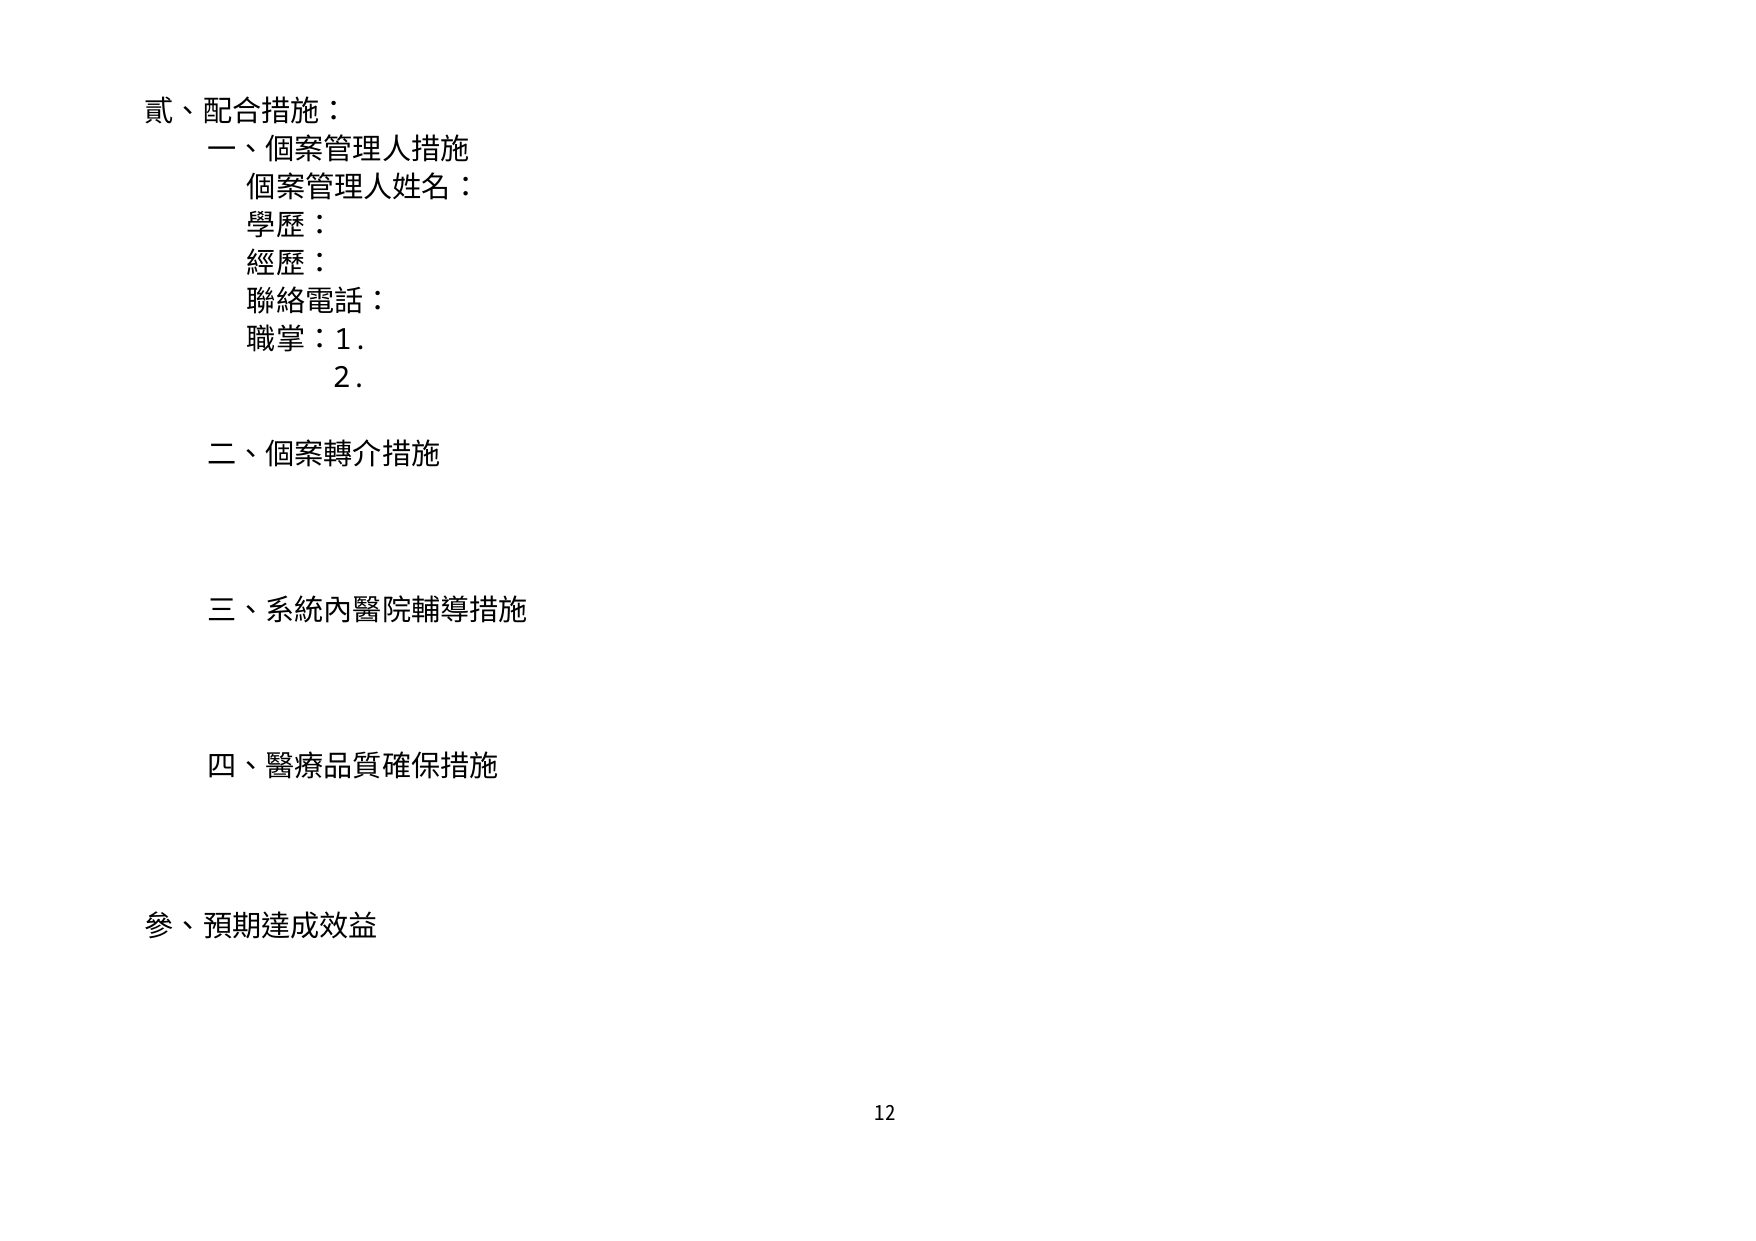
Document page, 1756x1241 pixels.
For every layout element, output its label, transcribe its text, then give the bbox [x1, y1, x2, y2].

text 參、預期達成效益 [144, 902, 1637, 944]
text 四、醫療品質確保措施 [207, 746, 1637, 784]
text 職掌：1. [247, 319, 1637, 357]
text 貳、配合措施： [144, 91, 1637, 129]
text 聯絡電話： [247, 281, 1637, 319]
text 學歷： [247, 205, 1637, 243]
text 一、個案管理人措施 [207, 129, 1637, 167]
text 二、個案轉介措施 [207, 434, 1637, 472]
text 經歷： [247, 243, 1637, 281]
text 2. [247, 357, 1637, 395]
text 個案管理人姓名： [247, 167, 1637, 205]
text 三、系統內醫院輔導措施 [207, 590, 1637, 628]
